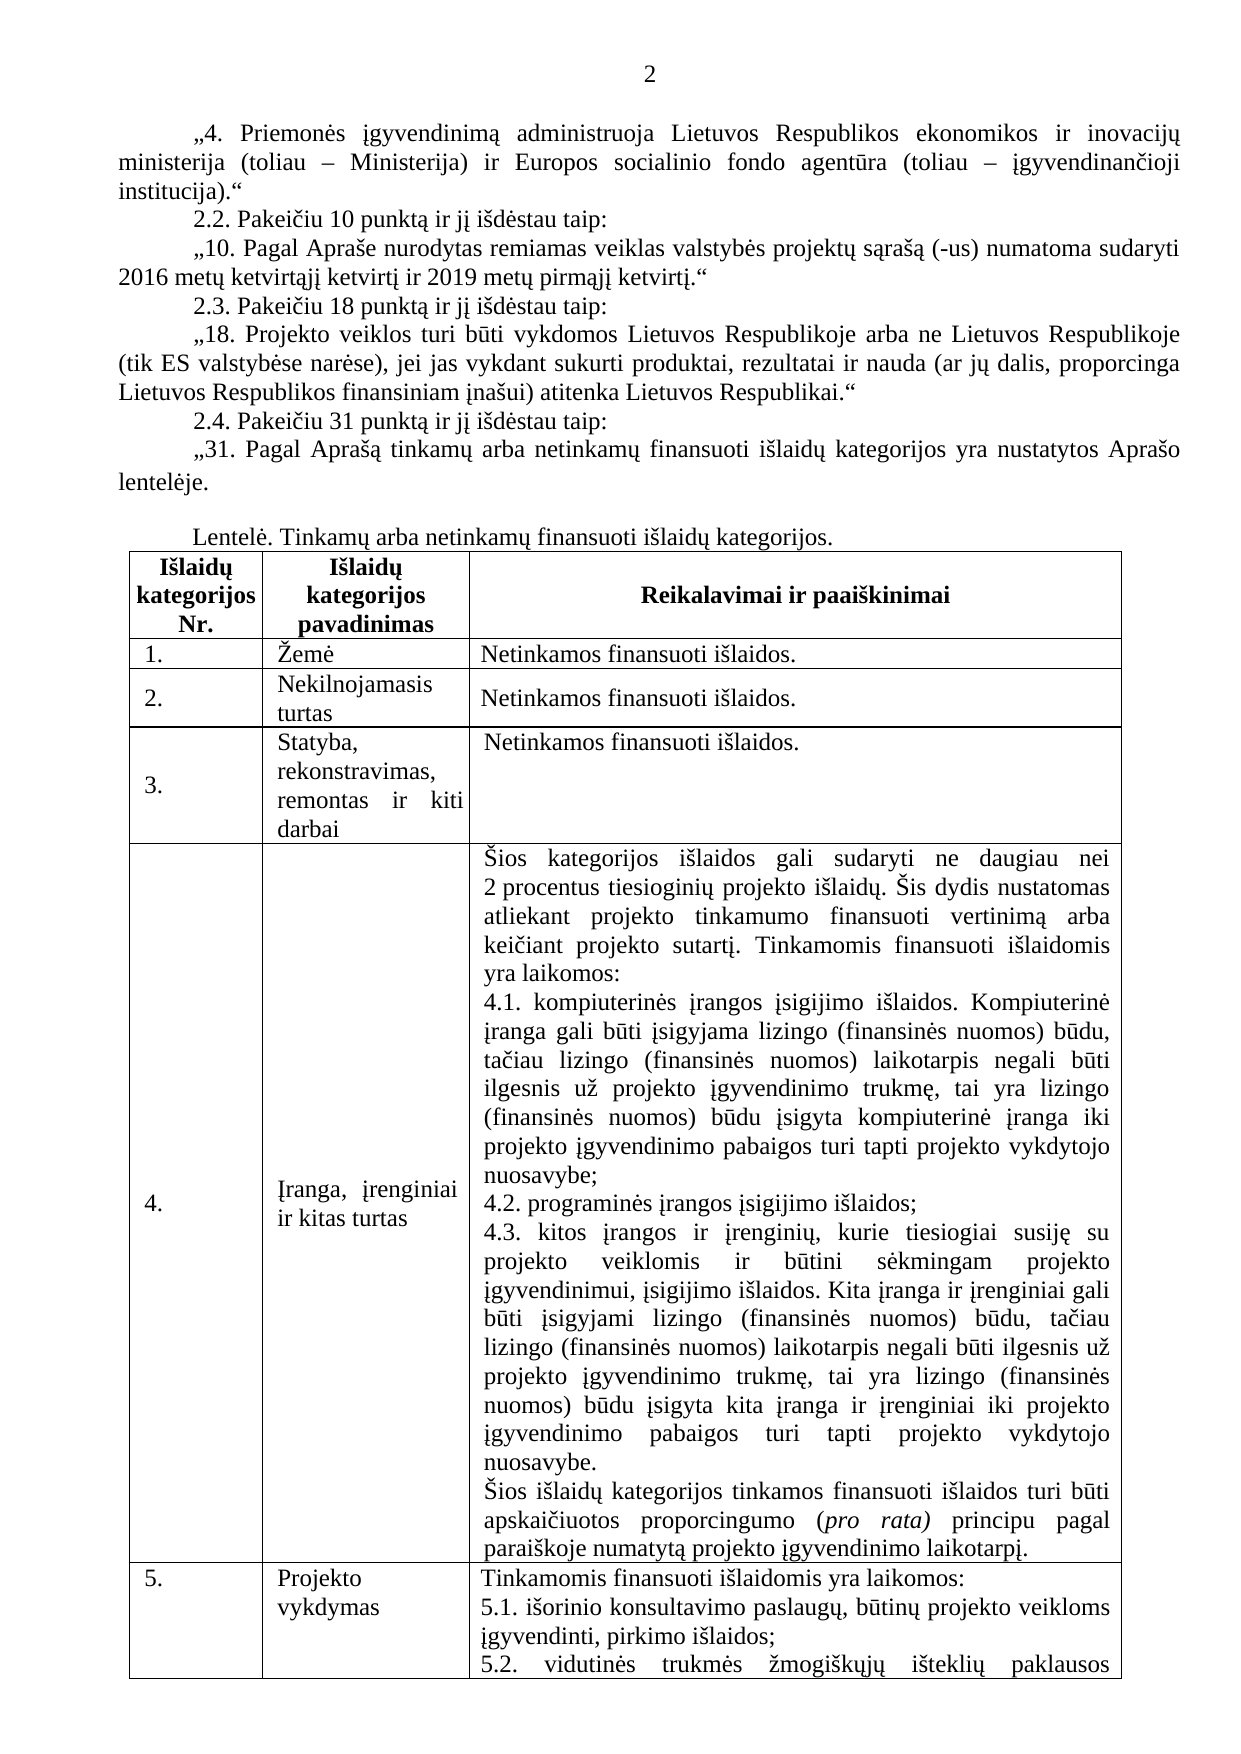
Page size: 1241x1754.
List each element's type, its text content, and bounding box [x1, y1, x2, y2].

table_cell Netinkamos finansuoti išlaidos. [470, 669, 1121, 726]
table_cell Žemė [263, 639, 469, 668]
table_cell Projekto vykdymas [263, 1563, 469, 1678]
text „4. Priemonės įgyvendinimą administruoja Lietuvos Respublikos ekonomikos ir inovacijų ministerija (toliau – Ministerija) ir Europos socialinio fondo agentūra (toliau – įgyvendinančioji institucija).“ [118, 118, 1181, 204]
text „10. Pagal Apraše nurodytas remiamas veiklas valstybės projektų sąrašą (-us) numatoma sudaryti 2016 metų ketvirtąjį ketvirtį ir 2019 metų pirmąjį ketvirtį.“ [118, 233, 1181, 291]
table_cell 3. [130, 728, 262, 842]
table_cell Statyba, rekonstravimas, remontas ir kiti darbai [263, 728, 469, 842]
table_cell Nekilnojamasis turtas [263, 669, 469, 726]
table_header Išlaidų kategorijos pavadinimas [263, 552, 469, 638]
table_cell Įranga, įrenginiai ir kitas turtas [263, 844, 469, 1562]
table_cell 5. [130, 1563, 262, 1678]
table_cell Netinkamos finansuoti išlaidos. [470, 639, 1121, 668]
text 2.3. Pakeičiu 18 punktą ir jį išdėstau taip: [118, 291, 1181, 319]
table_cell 4. [130, 844, 262, 1562]
table_cell Netinkamos finansuoti išlaidos. [470, 728, 1121, 842]
table_cell 1. [130, 639, 262, 668]
text 2.4. Pakeičiu 31 punktą ir jį išdėstau taip: [118, 406, 1181, 434]
table_header Išlaidų kategorijos Nr. [130, 552, 262, 638]
text 2.2. Pakeičiu 10 punktą ir jį išdėstau taip: [118, 204, 1181, 233]
table_cell Tinkamomis finansuoti išlaidomis yra laikomos: 5.1. išorinio konsultavimo paslaugų, būtinų projekto veikloms įgyvendinti, pirkimo išlaidos; 5.2. vidutinės trukmės žmogiškųjų išteklių paklausos [470, 1563, 1121, 1678]
table_cell Šios kategorijos išlaidos gali sudaryti ne daugiau nei 2 procentus tiesioginių projekto išlaidų. Šis dydis nustatomas atliekant projekto tinkamumo finansuoti vertinimą arba keičiant projekto sutartį. Tinkamomis finansuoti išlaidomis yra laikomos: 4.1. kompiuterinės įrangos įsigijimo išlaidos. Kompiuterinė įranga gali būti įsigyjama lizingo (finansinės nuomos) būdu, tačiau lizingo (finansinės nuomos) laikotarpis negali būti ilgesnis už projekto įgyvendinimo trukmę, tai yra lizingo (finansinės nuomos) būdu įsigyta kompiuterinė įranga iki projekto įgyvendinimo pabaigos turi tapti projekto vykdytojo nuosavybe; 4.2. programinės įrangos įsigijimo išlaidos; 4.3. kitos įrangos ir įrenginių, kurie tiesiogiai susiję su projekto veiklomis ir būtini sėkmingam projekto įgyvendinimui, įsigijimo išlaidos. Kita įranga ir įrenginiai gali būti įsigyjami lizingo (finansinės nuomos) būdu, tačiau lizingo (finansinės nuomos) laikotarpis negali būti ilgesnis už projekto įgyvendinimo trukmę, tai yra lizingo (finansinės nuomos) būdu įsigyta kita įranga ir įrenginiai iki projekto įgyvendinimo pabaigos turi tapti projekto vykdytojo nuosavybe. Šios išlaidų kategorijos tinkamos finansuoti išlaidos turi būti apskaičiuotos proporcingumo (pro rata) principu pagal paraiškoje numatytą projekto įgyvendinimo laikotarpį. [470, 844, 1121, 1562]
text „18. Projekto veiklos turi būti vykdomos Lietuvos Respublikoje arba ne Lietuvos Respublikoje (tik ES valstybėse narėse), jei jas vykdant sukurti produktai, rezultatai ir nauda (ar jų dalis, proporcinga Lietuvos Respublikos finansiniam įnašui) atitenka Lietuvos Respublikai.“ [118, 319, 1181, 406]
table_cell 2. [130, 669, 262, 726]
text Lentelė. Tinkamų arba netinkamų finansuoti išlaidų kategorijos. [118, 522, 1181, 551]
text „31. Pagal Aprašą tinkamų arba netinkamų finansuoti išlaidų kategorijos yra nustatytos Aprašo lentelėje. [118, 434, 1181, 496]
table_header Reikalavimai ir paaiškinimai [470, 552, 1121, 638]
